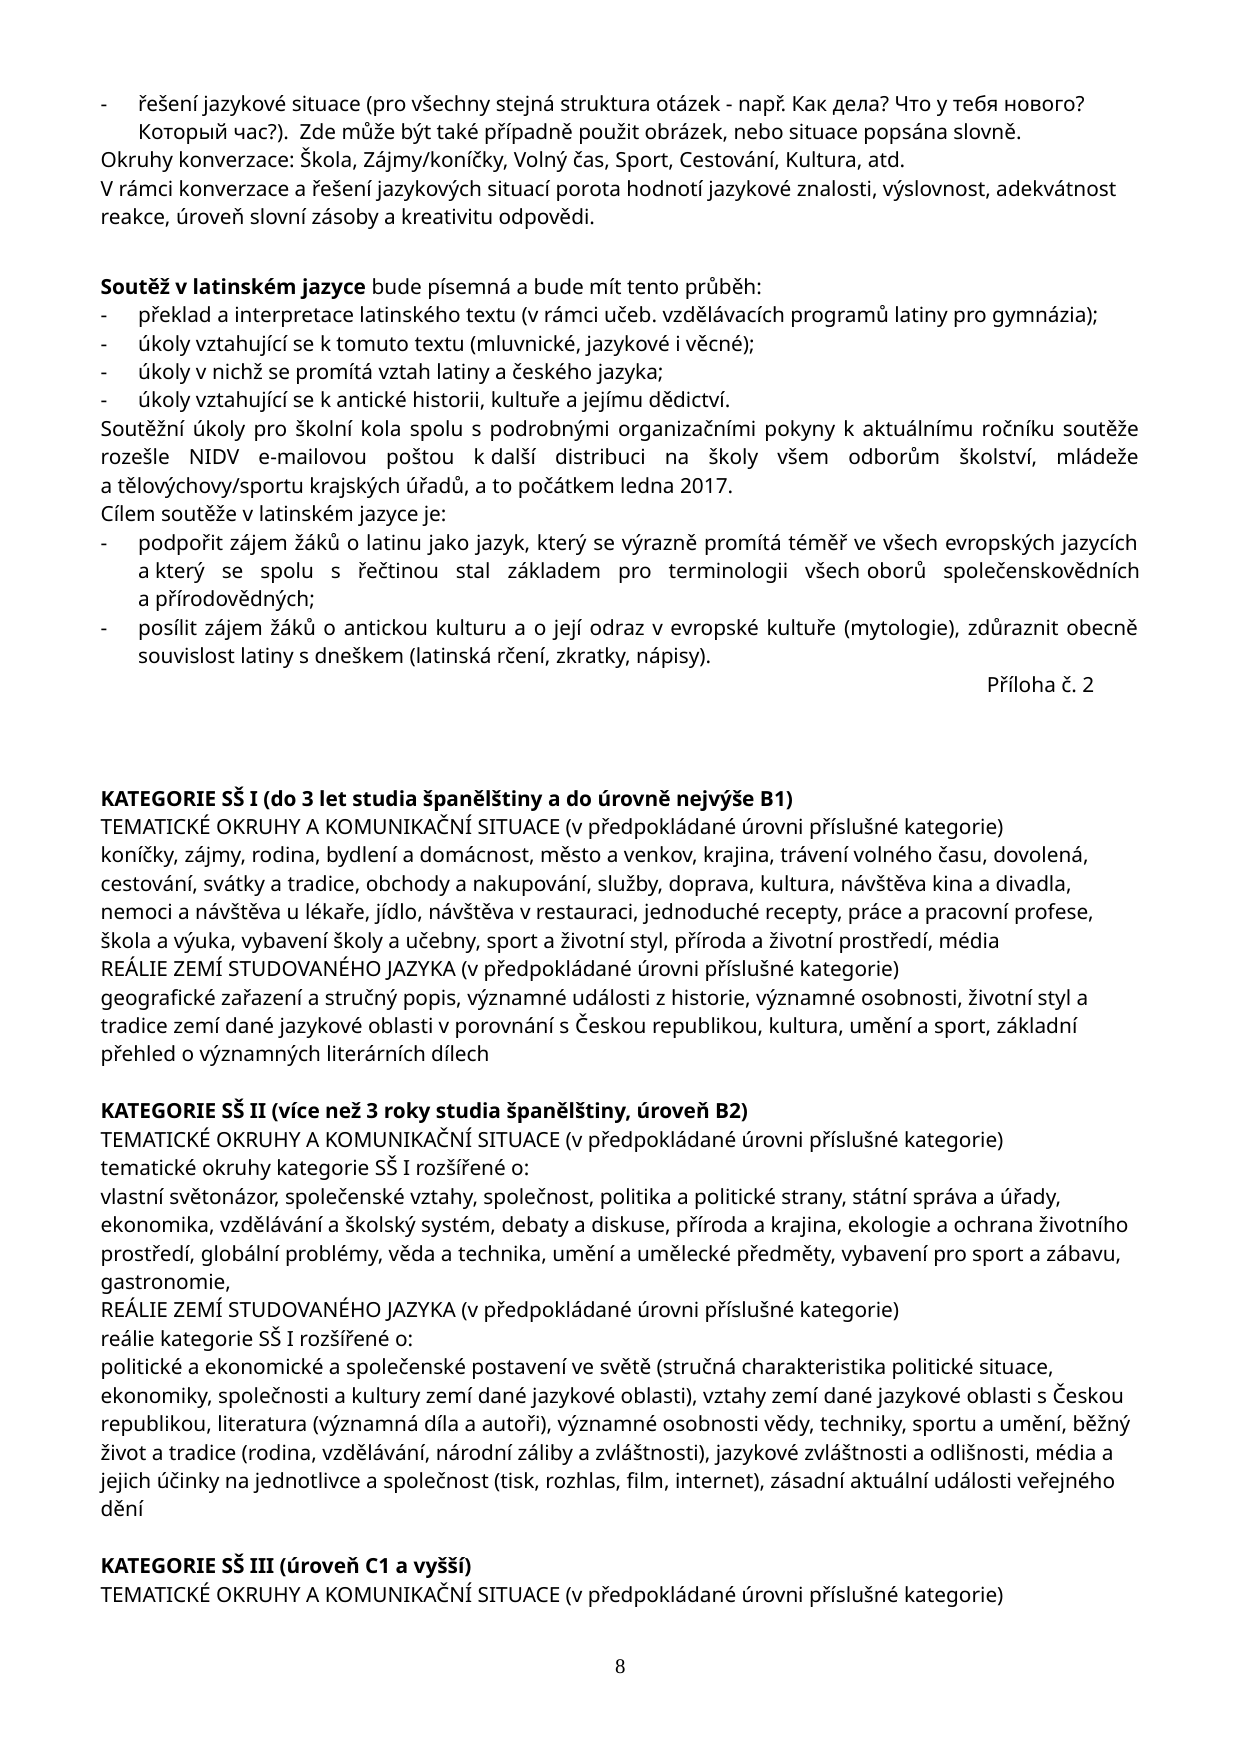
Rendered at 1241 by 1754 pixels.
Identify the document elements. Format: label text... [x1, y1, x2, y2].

text Soutěžní úkoly pro školní kola spolu s podrobnými organizačními pokyny k aktuálnímu ročníku soutěže rozešle NIDV e-mailovou poštou k další distribuci na školy všem odborům školství, mládeže a tělovýchovy/sportu krajských úřadů, a to počátkem ledna 2017. [100, 414, 1140, 499]
list posílit zájem žáků o antickou kulturu a o její odraz v evropské kultuře (mytologie), zdůraznit obecně souvislost latiny s dneškem (latinská rčení, zkratky, nápisy). [100, 613, 1140, 670]
text TEMATICKÉ OKRUHY A KOMUNIKAČNÍ SITUACE (v předpokládané úrovni příslušné kategorie) [100, 812, 1140, 841]
text politické a ekonomické a společenské postavení ve světě (stručná charakteristika politické situace, ekonomiky, společnosti a kultury zemí dané jazykové oblasti), vztahy zemí dané jazykové oblasti s Českou republikou, literatura (významná díla a autoři), významné osobnosti vědy, techniky, sportu a umění, běžný život a tradice (rodina, vzdělávání, národní záliby a zvláštnosti), jazykové zvláštnosti a odlišnosti, média a jejich účinky na jednotlivce a společnost (tisk, rozhlas, film, internet), zásadní aktuální události veřejného dění [100, 1352, 1140, 1523]
text vlastní světonázor, společenské vztahy, společnost, politika a politické strany, státní správa a úřady, ekonomika, vzdělávání a školský systém, debaty a diskuse, příroda a krajina, ekologie a ochrana životního prostředí, globální problémy, věda a technika, umění a umělecké předměty, vybavení pro sport a zábavu, gastronomie, [100, 1182, 1140, 1296]
text koníčky, zájmy, rodina, bydlení a domácnost, město a venkov, krajina, trávení volného času, dovolená, cestování, svátky a tradice, obchody a nakupování, služby, doprava, kultura, návštěva kina a divadla, nemoci a návštěva u lékaře, jídlo, návštěva v restauraci, jednoduché recepty, práce a pracovní profese, škola a výuka, vybavení školy a učebny, sport a životní styl, příroda a životní prostředí, média [100, 841, 1140, 954]
list řešení jazykové situace (pro všechny stejná struktura otázek - např. Как дела? Что у тебя нового? Который час?). Zde může být také případně použit obrázek, nebo situace popsána slovně. [100, 89, 1140, 146]
list úkoly vztahující se k antické historii, kultuře a jejímu dědictví. [100, 386, 1140, 414]
text Soutěž v latinském jazyce bude písemná a bude mít tento průběh: [100, 272, 1140, 300]
text TEMATICKÉ OKRUHY A KOMUNIKAČNÍ SITUACE (v předpokládané úrovni příslušné kategorie) [100, 1580, 1140, 1608]
text REÁLIE ZEMÍ STUDOVANÉHO JAZYKA (v předpokládané úrovni příslušné kategorie) [100, 954, 1140, 983]
text TEMATICKÉ OKRUHY A KOMUNIKAČNÍ SITUACE (v předpokládané úrovni příslušné kategorie) [100, 1125, 1140, 1153]
text REÁLIE ZEMÍ STUDOVANÉHO JAZYKA (v předpokládané úrovni příslušné kategorie) [100, 1296, 1140, 1324]
text Příloha č. 2 [913, 670, 1140, 698]
text tematické okruhy kategorie SŠ I rozšířené o: [100, 1153, 1140, 1182]
list překlad a interpretace latinského textu (v rámci učeb. vzdělávacích programů latiny pro gymnázia); [100, 300, 1140, 329]
text V rámci konverzace a řešení jazykových situací porota hodnotí jazykové znalosti, výslovnost, adekvátnost reakce, úroveň slovní zásoby a kreativitu odpovědi. [100, 174, 1140, 231]
list podpořit zájem žáků o latinu jako jazyk, který se výrazně promítá téměř ve všech evropských jazycích a který se spolu s řečtinou stal základem pro terminologii všech oborů společenskovědních a přírodovědných; [100, 528, 1140, 613]
text geografické zařazení a stručný popis, významné události z historie, významné osobnosti, životní styl a tradice zemí dané jazykové oblasti v porovnání s Českou republikou, kultura, umění a sport, základní přehled o významných literárních dílech [100, 983, 1140, 1068]
list úkoly vztahující se k tomuto textu (mluvnické, jazykové i věcné); [100, 329, 1140, 357]
text KATEGORIE SŠ I (do 3 let studia španělštiny a do úrovně nejvýše B1) [100, 784, 1140, 812]
text Okruhy konverzace: Škola, Zájmy/koníčky, Volný čas, Sport, Cestování, Kultura, atd. [100, 146, 1140, 174]
text reálie kategorie SŠ I rozšířené o: [100, 1324, 1140, 1352]
list úkoly v nichž se promítá vztah latiny a českého jazyka; [100, 357, 1140, 386]
text KATEGORIE SŠ III (úroveň C1 a vyšší) [100, 1551, 1140, 1580]
text KATEGORIE SŠ II (více než 3 roky studia španělštiny, úroveň B2) [100, 1096, 1140, 1125]
text Cílem soutěže v latinském jazyce je: [100, 499, 1140, 528]
